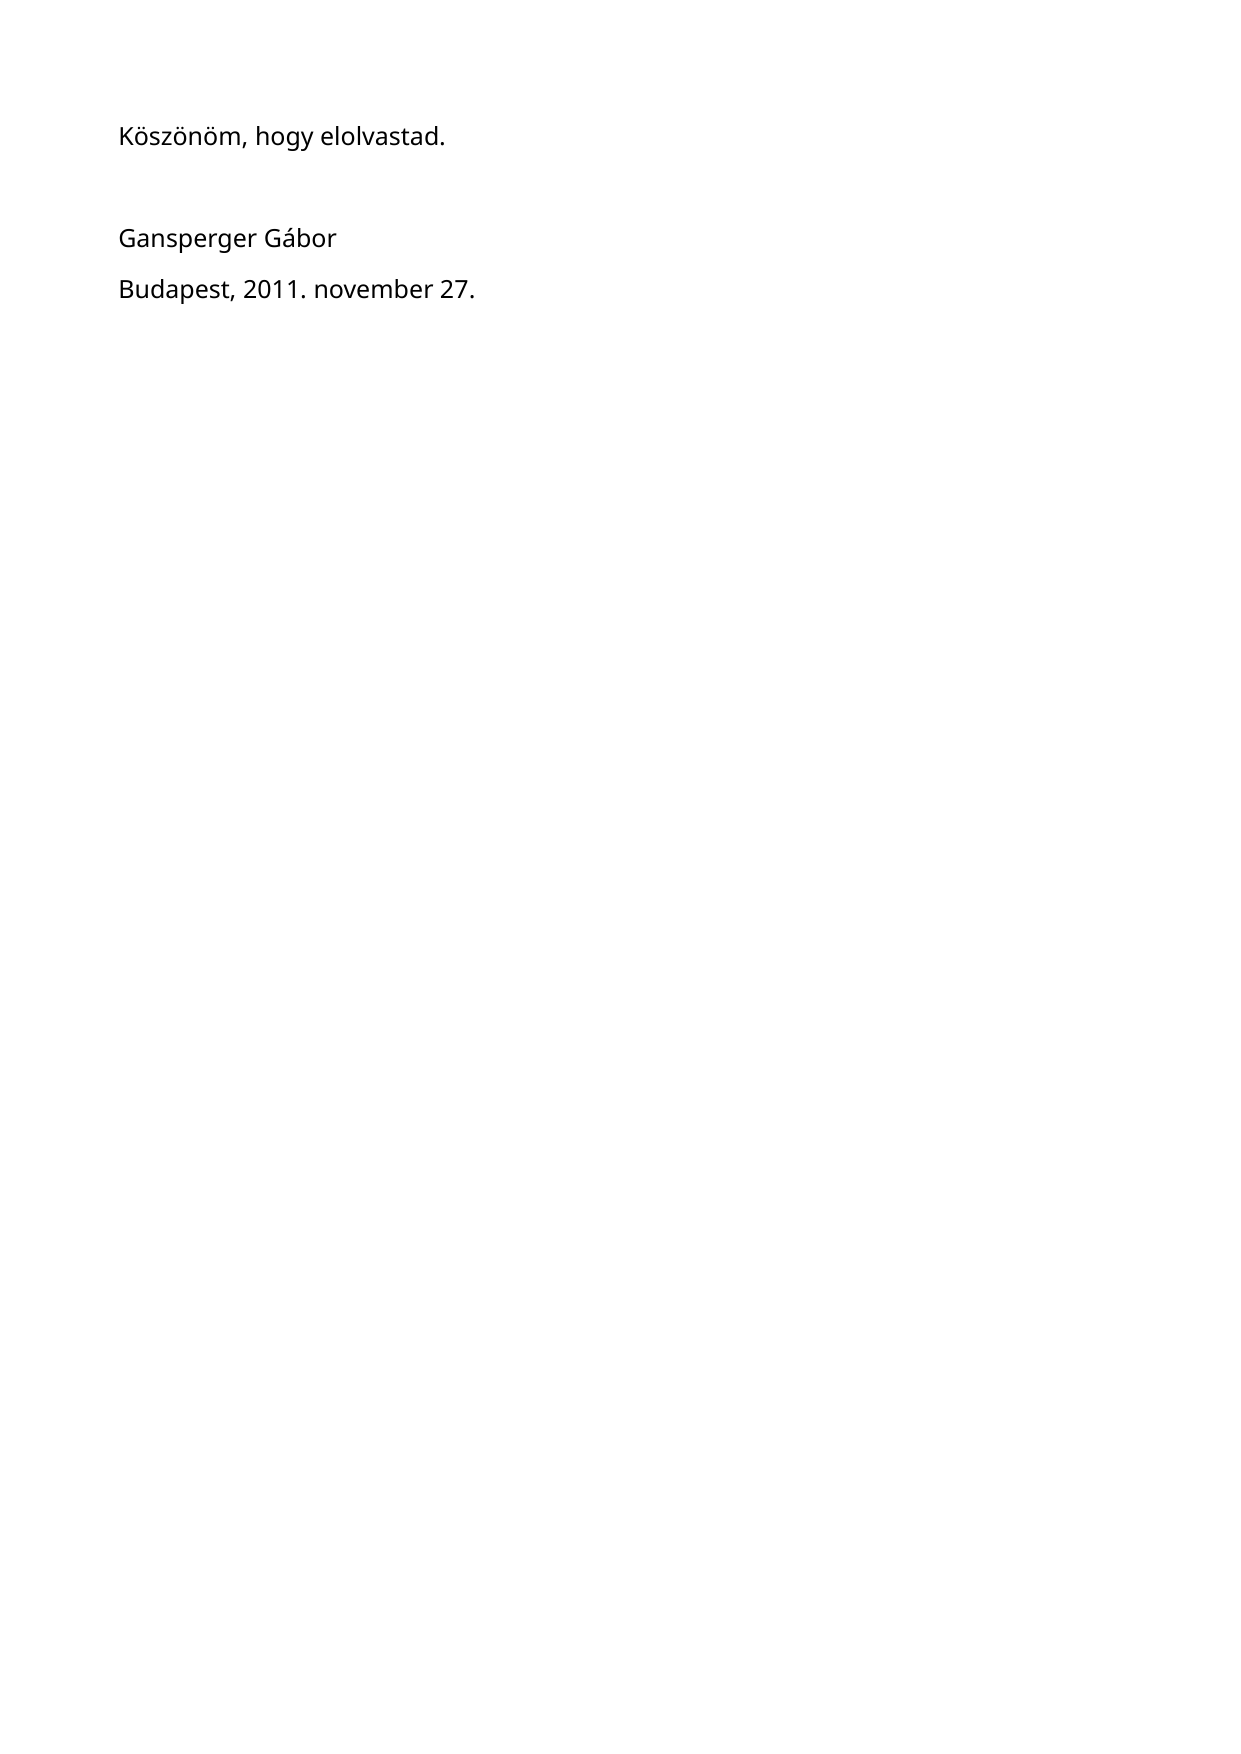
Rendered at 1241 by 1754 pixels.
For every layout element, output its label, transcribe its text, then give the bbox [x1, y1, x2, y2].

text Budapest, 2011. november 27. [118, 271, 1122, 305]
text Gansperger Gábor [118, 220, 1122, 254]
text Köszönöm, hogy elolvastad. [118, 118, 1122, 152]
